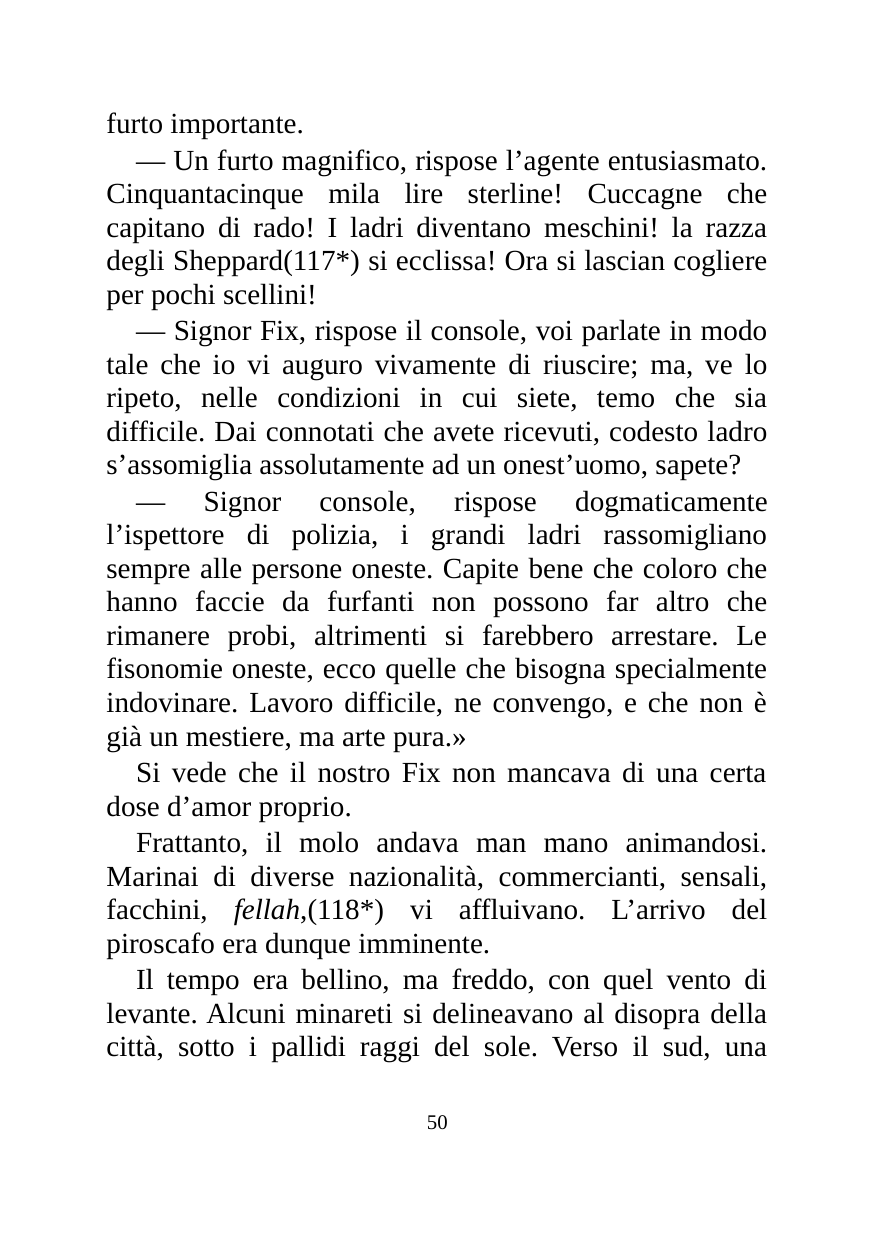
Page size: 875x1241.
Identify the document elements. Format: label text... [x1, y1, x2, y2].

text — Un furto magnifico, rispose l’agente entusiasmato. Cinquantacinque mila lire sterline! Cuccagne che capitano di rado! I ladri diventano meschini! la razza degli Sheppard(117*) si ecclissa! Ora si lascian cogliere per pochi scellini! [106, 143, 768, 310]
text Il tempo era bellino, ma freddo, con quel vento di levante. Alcuni minareti si delineavano al disopra della città, sotto i pallidi raggi del sole. Verso il sud, una [106, 962, 768, 1063]
text — Signor console, rispose dogmaticamente l’ispettore di polizia, i grandi ladri rassomigliano sempre alle persone oneste. Capite bene che coloro che hanno faccie da furfanti non possono far altro che rimanere probi, altrimenti si farebbero arrestare. Le fisonomie oneste, ecco quelle che bisogna specialmente indovinare. Lavoro difficile, ne convengo, e che non è già un mestiere, ma arte pura.» [106, 484, 768, 752]
text Frattanto, il molo andava man mano animandosi. Marinai di diverse nazionalità, commercianti, sensali, facchini, fellah,(118*) vi affluivano. L’arrivo del piroscafo era dunque imminente. [106, 825, 768, 959]
text — Signor Fix, rispose il console, voi parlate in modo tale che io vi auguro vivamente di riuscire; ma, ve lo ripeto, nelle condizioni in cui siete, temo che sia difficile. Dai connotati che avete ricevuti, codesto ladro s’assomiglia assolutamente ad un onest’uomo, sapete? [106, 313, 768, 481]
text Si vede che il nostro Fix non mancava di una certa dose d’amor proprio. [106, 755, 768, 822]
text furto importante. [106, 106, 768, 140]
